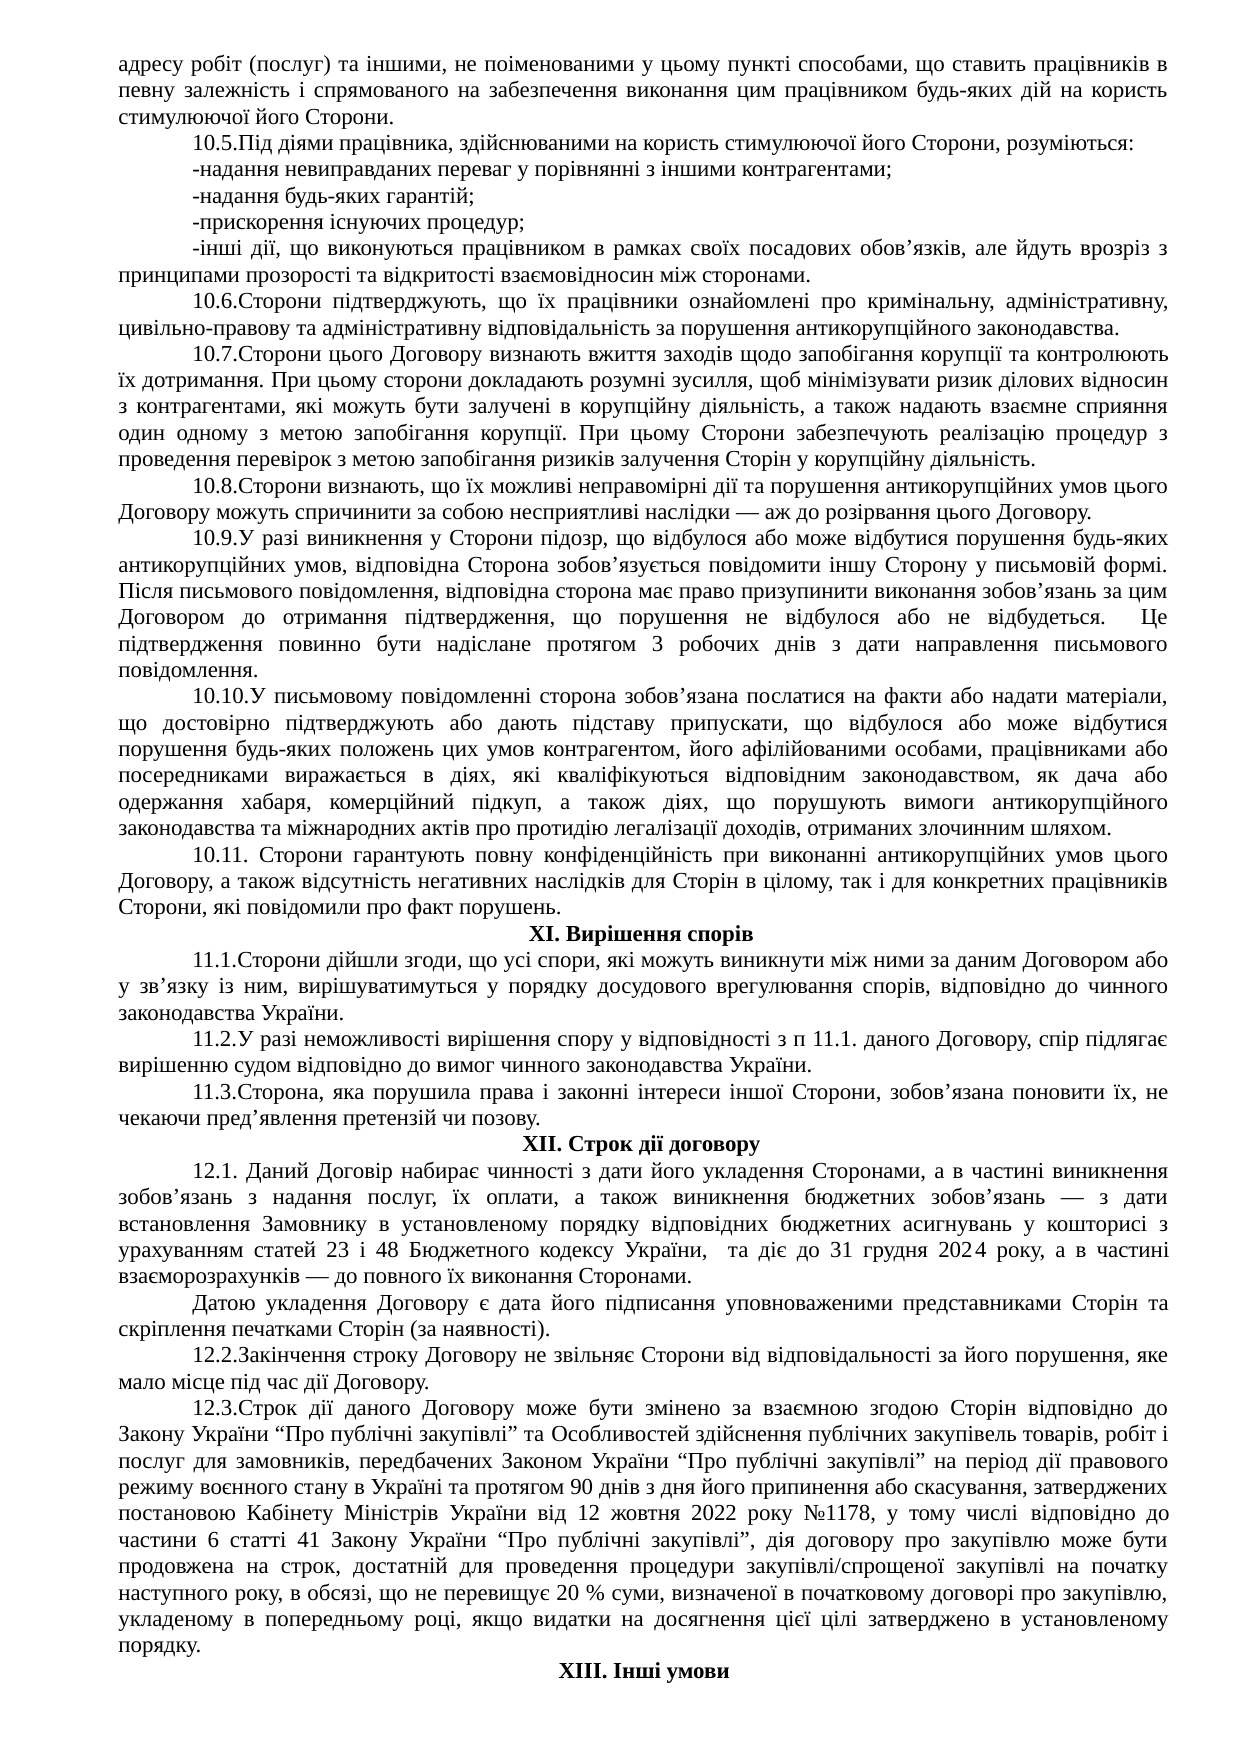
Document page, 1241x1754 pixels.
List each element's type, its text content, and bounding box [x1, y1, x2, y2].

text XIІІ. Інші умови [118, 1658, 1170, 1684]
text 12.1. Даний Договір набирає чинності з дати його укладення Сторонами, а в частині виникнення зобов’язань з надання послуг, їх оплати, а також виникнення бюджетних зобов’язань — з дати встановлення Замовнику в установленому порядку відповідних бюджетних асигнувань у кошторисі з урахуванням статей 23 і 48 Бюджетного кодексу України, та діє до 31 грудня 2024 року, а в частині взаєморозрахунків — до повного їх виконання Сторонами. [118, 1157, 1170, 1289]
text 10.8.Сторони визнають, що їх можливі неправомірні дії та порушення антикорупційних умов цього Договору можуть спричинити за собою несприятливі наслідки — аж до розірвання цього Договору. [118, 472, 1170, 524]
text XІ. Вирішення спорів [118, 920, 1170, 946]
text Датою укладення Договору є дата його підписання уповноваженими представниками Сторін та скріплення печатками Сторін (за наявності). [118, 1289, 1170, 1341]
text 10.9.У разі виникнення у Сторони підозр, що відбулося або може відбутися порушення будь-яких антикорупційних умов, відповідна Сторона зобов’язується повідомити іншу Сторону у письмовій формі. Після письмового повідомлення, відповідна сторона має право призупинити виконання зобов’язань за цим Договором до отримання підтвердження, що порушення не відбулося або не відбудеться. Це підтвердження повинно бути надіслане протягом 3 робочих днів з дати направлення письмового повідомлення. [118, 524, 1170, 682]
text -надання невиправданих переваг у порівнянні з іншими контрагентами; [118, 155, 1170, 182]
text 12.3.Строк дії даного Договору може бути змінено за взаємною згодою Сторін відповідно до Закону України “Про публічні закупівлі” та Особливостей здійснення публічних закупівель товарів, робіт і послуг для замовників, передбачених Законом України “Про публічні закупівлі” на період дії правового режиму воєнного стану в Україні та протягом 90 днів з дня його припинення або скасування, затверджених постановою Кабінету Міністрів України від 12 жовтня 2022 року №1178, у тому числі відповідно до частини 6 статті 41 Закону України “Про публічні закупівлі”, дія договору про закупівлю може бути продовжена на строк, достатній для проведення процедури закупівлі/спрощеної закупівлі на початку наступного року, в обсязі, що не перевищує 20 % суми, визначеної в початковому договорі про закупівлю, укладеному в попередньому році, якщо видатки на досягнення цієї цілі затверджено в установленому порядку. [118, 1394, 1170, 1658]
text 11.1.Сторони дійшли згоди, що усі спори, які можуть виникнути між ними за даним Договором або у зв’язку із ним, вирішуватимуться у порядку досудового врегулювання спорів, відповідно до чинного законодавства України. [118, 946, 1170, 1025]
text 10.6.Сторони підтверджують, що їх працівники ознайомлені про кримінальну, адміністративну, цивільно-правову та адміністративну відповідальність за порушення антикорупційного законодавства. [118, 287, 1170, 340]
text 10.7.Сторони цього Договору визнають вжиття заходів щодо запобігання корупції та контролюють їх дотримання. При цьому сторони докладають розумні зусилля, щоб мінімізувати ризик ділових відносин з контрагентами, які можуть бути залучені в корупційну діяльність, а також надають взаємне сприяння один одному з метою запобігання корупції. При цьому Сторони забезпечують реалізацію процедур з проведення перевірок з метою запобігання ризиків залучення Сторін у корупційну діяльність. [118, 340, 1170, 472]
text 10.5.Під діями працівника, здійснюваними на користь стимулюючої його Сторони, розуміються: [118, 129, 1170, 155]
text 10.10.У письмовому повідомленні сторона зобов’язана послатися на факти або надати матеріали, що достовірно підтверджують або дають підставу припускати, що відбулося або може відбутися порушення будь-яких положень цих умов контрагентом, його афілійованими особами, працівниками або посередниками виражається в діях, які кваліфікуються відповідним законодавством, як дача або одержання хабаря, комерційний підкуп, а також діях, що порушують вимоги антикорупційного законодавства та міжнародних актів про протидію легалізації доходів, отриманих злочинним шляхом. [118, 682, 1170, 841]
text 11.2.У разі неможливості вирішення спору у відповідності з п 11.1. даного Договору, спір підлягає вирішенню судом відповідно до вимог чинного законодавства України. [118, 1025, 1170, 1078]
text -інші дії, що виконуються працівником в рамках своїх посадових обов’язків, але йдуть врозріз з принципами прозорості та відкритості взаємовідносин між сторонами. [118, 234, 1170, 287]
text 10.11. Сторони гарантують повну конфіденційність при виконанні антикорупційних умов цього Договору, а також відсутність негативних наслідків для Сторін в цілому, так і для конкретних працівників Сторони, які повідомили про факт порушень. [118, 841, 1170, 920]
text -надання будь-яких гарантій; [118, 182, 1170, 208]
text 12.2.Закінчення строку Договору не звільняє Сторони від відповідальності за його порушення, яке мало місце під час дії Договору. [118, 1341, 1170, 1394]
text XІІ. Строк дії договору [118, 1131, 1170, 1157]
text -прискорення існуючих процедур; [118, 208, 1170, 234]
text адресу робіт (послуг) та іншими, не поіменованими у цьому пункті способами, що ставить працівників в певну залежність і спрямованого на забезпечення виконання цим працівником будь-яких дій на користь стимулюючої його Сторони. [118, 50, 1170, 129]
text 11.3.Сторона, яка порушила права і законні інтереси іншої Сторони, зобов’язана поновити їх, не чекаючи пред’явлення претензій чи позову. [118, 1078, 1170, 1131]
